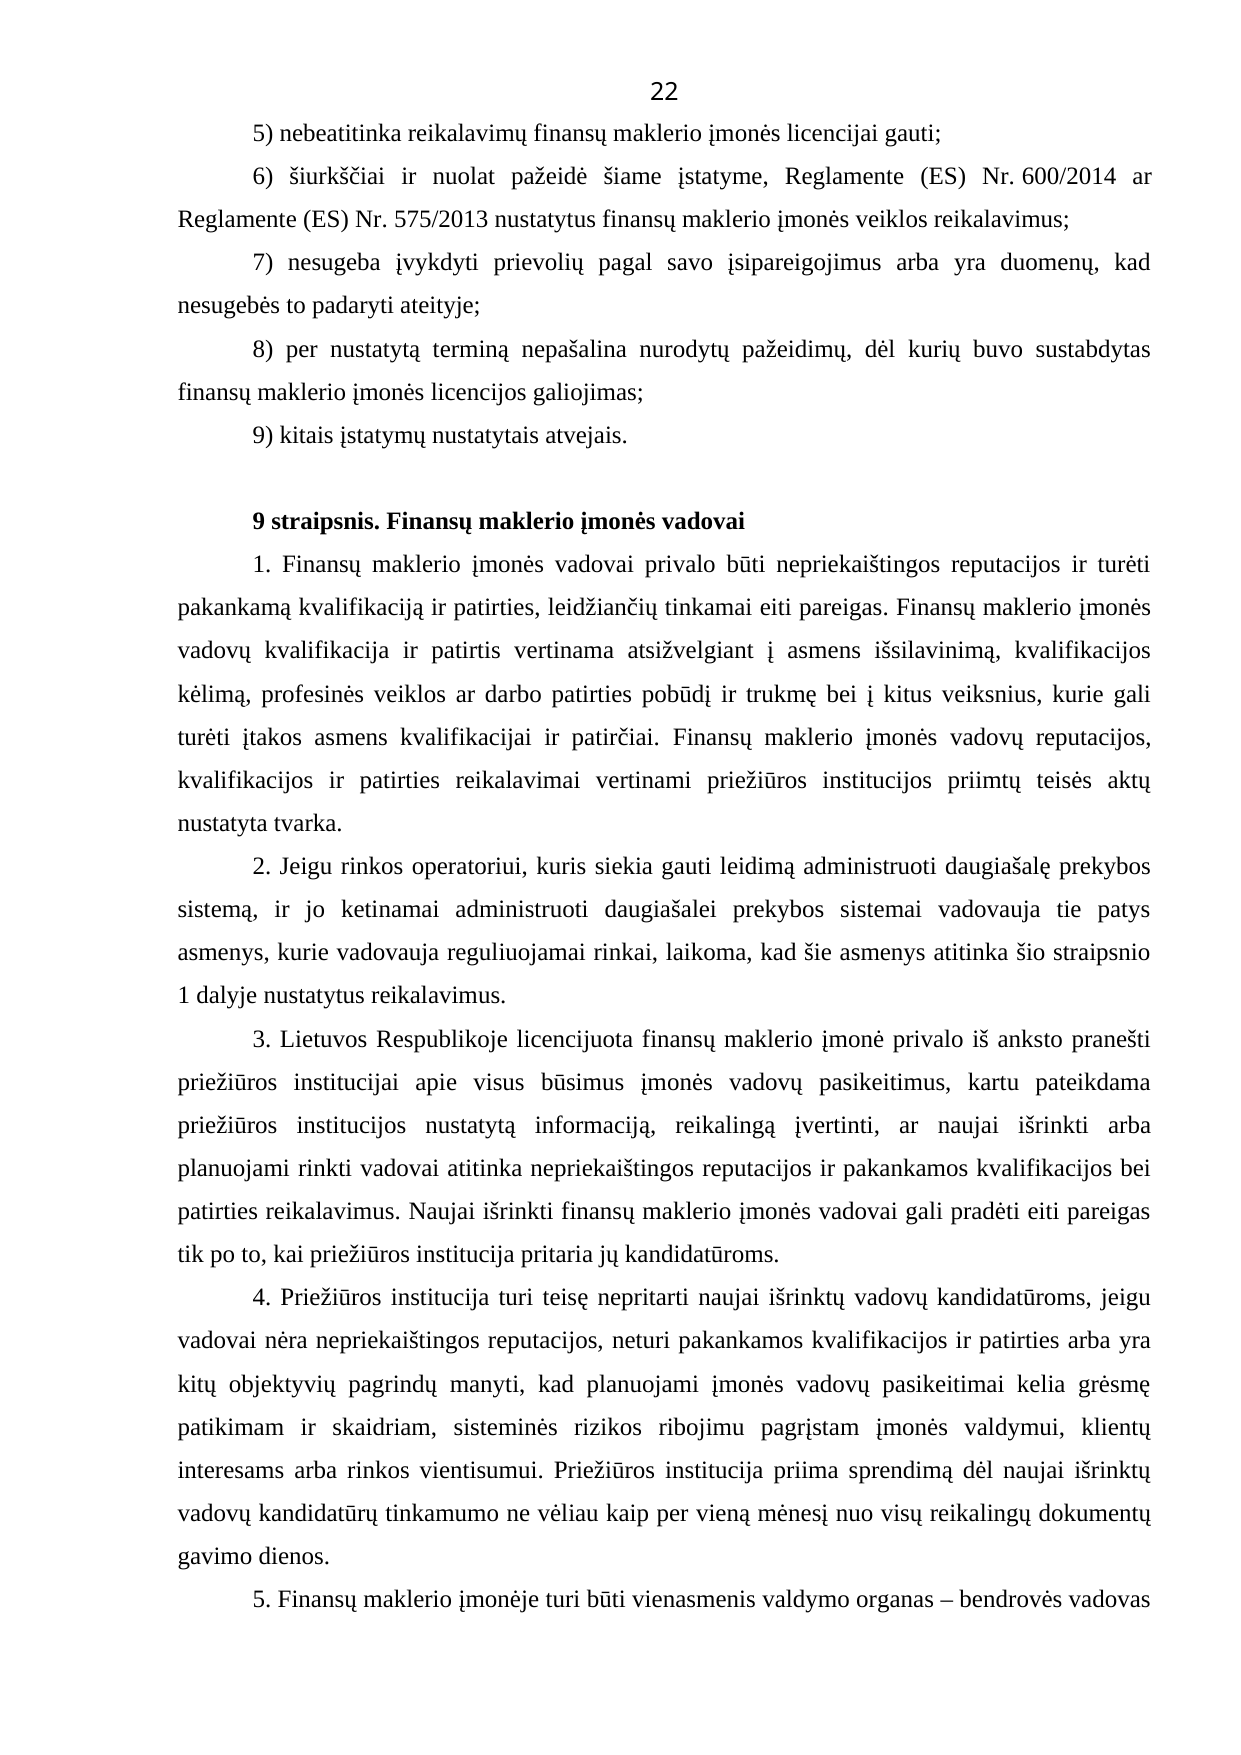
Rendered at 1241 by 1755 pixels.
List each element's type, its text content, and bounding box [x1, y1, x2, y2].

text 6) šiurkščiai ir nuolat pažeidė šiame įstatyme, Reglamente (ES) Nr. 600/2014 ar Reglamente (ES) Nr. 575/2013 nustatytus finansų maklerio įmonės veiklos reikalavimus; [177, 161, 1152, 233]
text 8) per nustatytą terminą nepašalina nurodytų pažeidimų, dėl kurių buvo sustabdytas finansų maklerio įmonės licencijos galiojimas; [177, 334, 1152, 406]
text 5) nebeatitinka reikalavimų finansų maklerio įmonės licencijai gauti; [177, 118, 1152, 147]
text 2. Jeigu rinkos operatoriui, kuris siekia gauti leidimą administruoti daugiašalę prekybos sistemą, ir jo ketinamai administruoti daugiašalei prekybos sistemai vadovauja tie patys asmenys, kurie vadovauja reguliuojamai rinkai, laikoma, kad šie asmenys atitinka šio straipsnio 1 dalyje nustatytus reikalavimus. [177, 851, 1152, 1009]
text 9 straipsnis. Finansų maklerio įmonės vadovai [177, 506, 1152, 535]
text 9) kitais įstatymų nustatytais atvejais. [177, 420, 1152, 449]
text 7) nesugeba įvykdyti prievolių pagal savo įsipareigojimus arba yra duomenų, kad nesugebės to padaryti ateityje; [177, 247, 1152, 319]
text 3. Lietuvos Respublikoje licencijuota finansų maklerio įmonė privalo iš anksto pranešti priežiūros institucijai apie visus būsimus įmonės vadovų pasikeitimus, kartu pateikdama priežiūros institucijos nustatytą informaciją, reikalingą įvertinti, ar naujai išrinkti arba planuojami rinkti vadovai atitinka nepriekaištingos reputacijos ir pakankamos kvalifikacijos bei patirties reikalavimus. Naujai išrinkti finansų maklerio įmonės vadovai gali pradėti eiti pareigas tik po to, kai priežiūros institucija pritaria jų kandidatūroms. [177, 1024, 1152, 1268]
text 1. Finansų maklerio įmonės vadovai privalo būti nepriekaištingos reputacijos ir turėti pakankamą kvalifikaciją ir patirties, leidžiančių tinkamai eiti pareigas. Finansų maklerio įmonės vadovų kvalifikacija ir patirtis vertinama atsižvelgiant į asmens išsilavinimą, kvalifikacijos kėlimą, profesinės veiklos ar darbo patirties pobūdį ir trukmę bei į kitus veiksnius, kurie gali turėti įtakos asmens kvalifikacijai ir patirčiai. Finansų maklerio įmonės vadovų reputacijos, kvalifikacijos ir patirties reikalavimai vertinami priežiūros institucijos priimtų teisės aktų nustatyta tvarka. [177, 549, 1152, 837]
text 4. Priežiūros institucija turi teisę nepritarti naujai išrinktų vadovų kandidatūroms, jeigu vadovai nėra nepriekaištingos reputacijos, neturi pakankamos kvalifikacijos ir patirties arba yra kitų objektyvių pagrindų manyti, kad planuojami įmonės vadovų pasikeitimai kelia grėsmę patikimam ir skaidriam, sisteminės rizikos ribojimu pagrįstam įmonės valdymui, klientų interesams arba rinkos vientisumui. Priežiūros institucija priima sprendimą dėl naujai išrinktų vadovų kandidatūrų tinkamumo ne vėliau kaip per vieną mėnesį nuo visų reikalingų dokumentų gavimo dienos. [177, 1282, 1152, 1570]
text 5. Finansų maklerio įmonėje turi būti vienasmenis valdymo organas – bendrovės vadovas [177, 1584, 1152, 1613]
